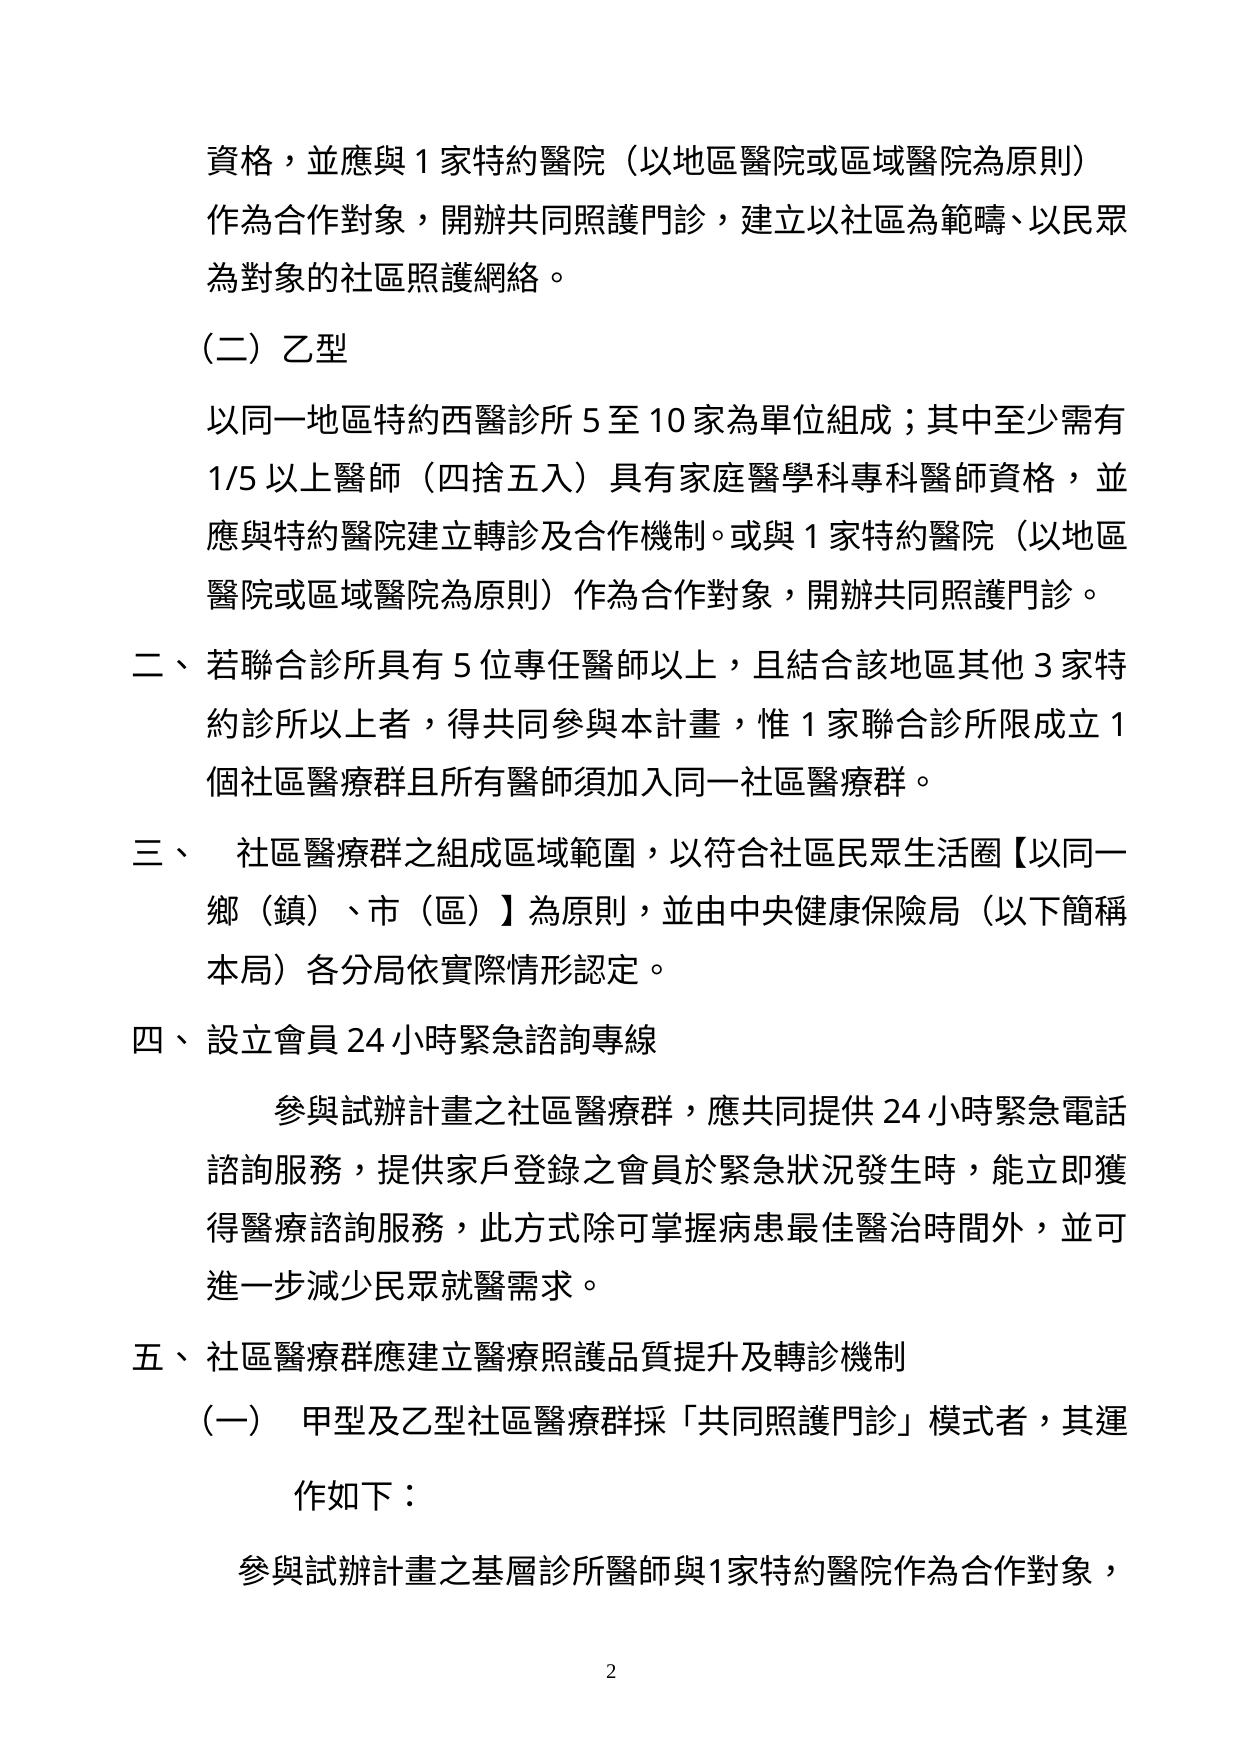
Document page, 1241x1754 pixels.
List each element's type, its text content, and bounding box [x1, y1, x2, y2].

text 以同一地區特約西醫診所5至10家為單位組成；其中至少需有1/5以上醫師（四捨五入）具有家庭醫學科專科醫師資格，並應與特約醫院建立轉診及合作機制。或與1家特約醫院（以地區醫院或區域醫院為原則）作為合作對象，開辦共同照護門診。 [206, 385, 1128, 619]
list 若聯合診所具有5位專任醫師以上，且結合該地區其他3家特約診所以上者，得共同參與本計畫，惟1家聯合診所限成立1個社區醫療群且所有醫師須加入同一社區醫療群。 [131, 631, 1128, 806]
list 甲型及乙型社區醫療群採「共同照護門診」模式者，其運作如下： [181, 1381, 1128, 1531]
list 社區醫療群之組成區域範圍，以符合社區民眾生活圈【以同一鄉（鎮）、市（區）】為原則，並由中央健康保險局（以下簡稱本局）各分局依實際情形認定。 [131, 819, 1128, 994]
list 社區醫療群應建立醫療照護品質提升及轉診機制 [131, 1323, 1128, 1381]
text （二）乙型 [181, 314, 1128, 373]
text 參與試辦計畫之基層診所醫師與1家特約醫院作為合作對象， [238, 1531, 1128, 1606]
text 資格，並應與1家特約醫院（以地區醫院或區域醫院為原則）作為合作對象，開辦共同照護門診，建立以社區為範疇、以民眾為對象的社區照護網絡。 [206, 127, 1128, 302]
text 參與試辦計畫之社區醫療群，應共同提供24小時緊急電話諮詢服務，提供家戶登錄之會員於緊急狀況發生時，能立即獲得醫療諮詢服務，此方式除可掌握病患最佳醫治時間外，並可進一步減少民眾就醫需求。 [206, 1077, 1128, 1310]
list 設立會員24小時緊急諮詢專線 [131, 1006, 1128, 1064]
